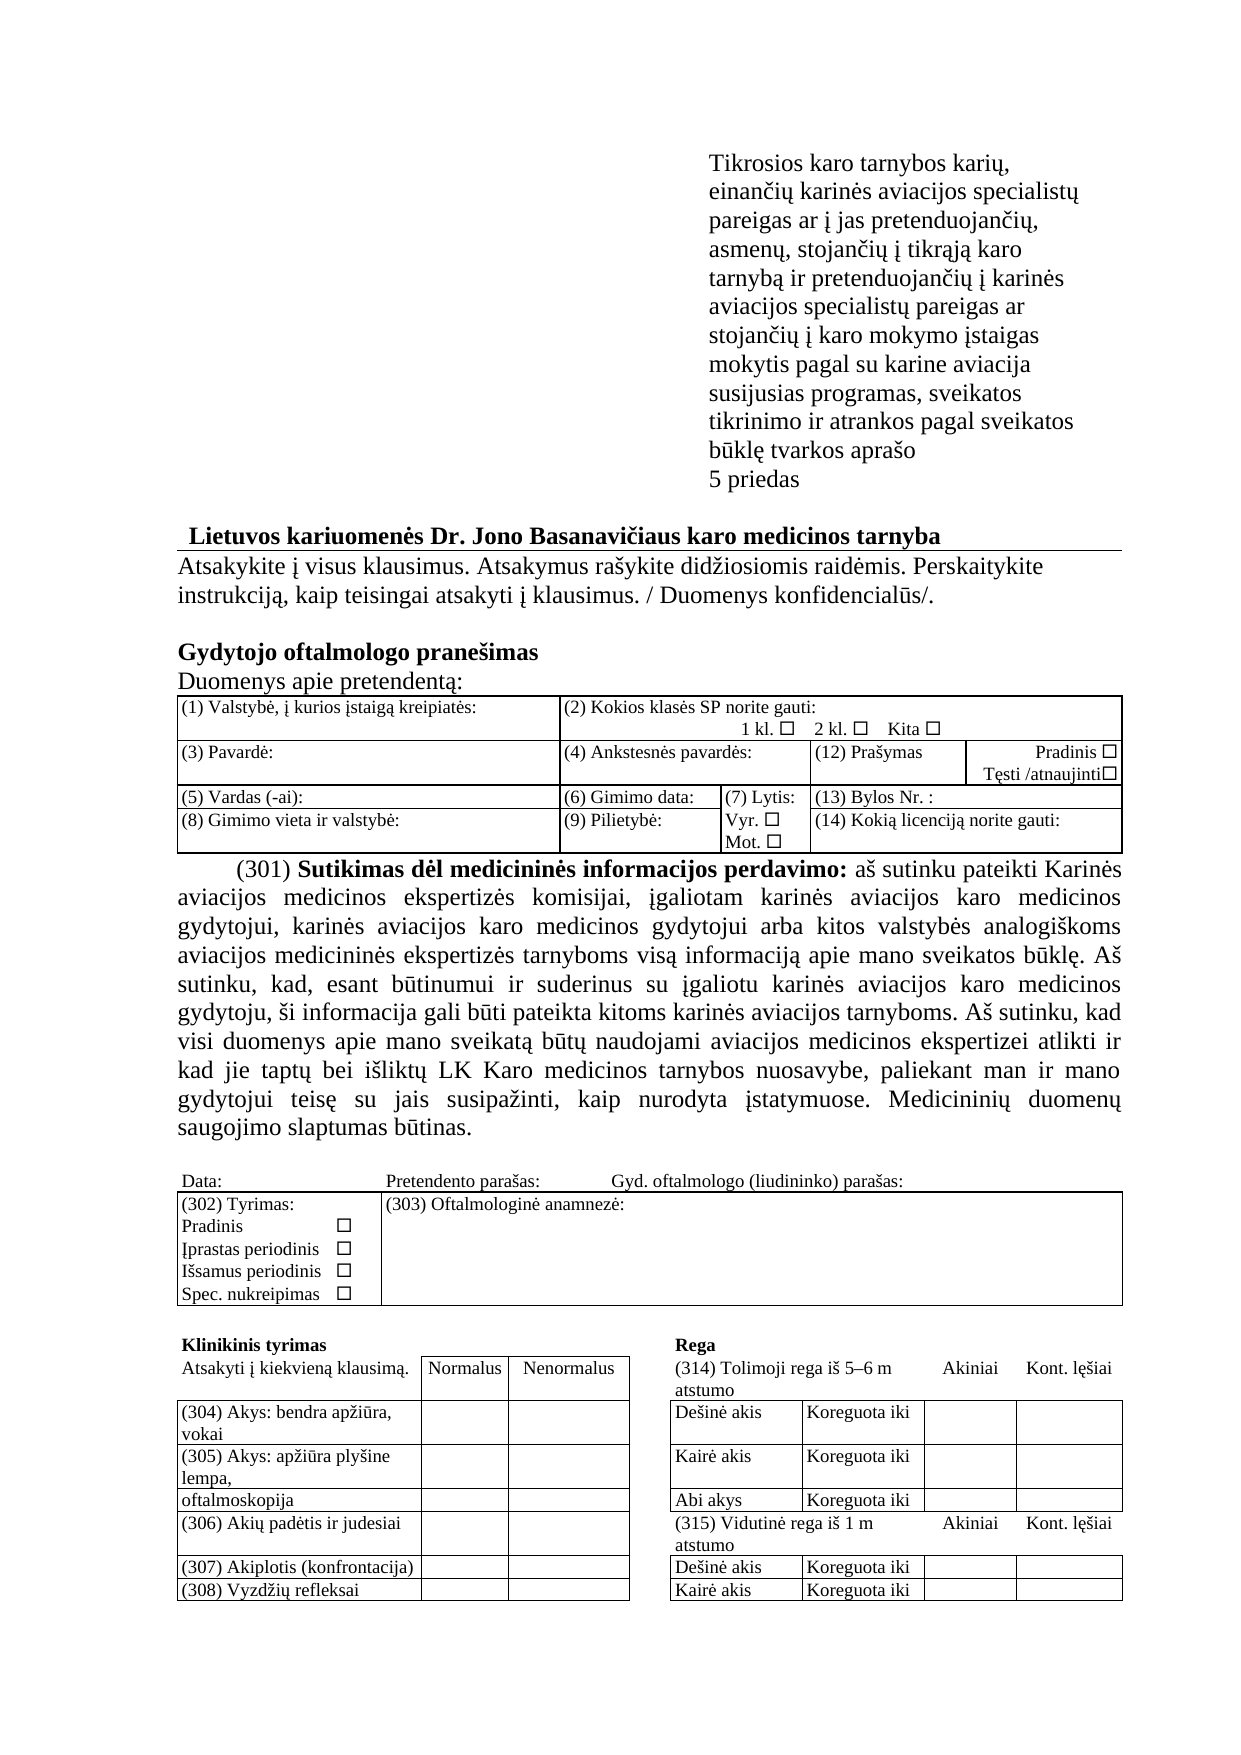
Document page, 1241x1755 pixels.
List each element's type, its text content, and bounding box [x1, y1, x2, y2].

table_cell [630, 1555, 670, 1578]
table_cell (3) Pavardė: [178, 741, 559, 784]
table_cell Koreguota iki [803, 1489, 924, 1511]
table_cell [422, 1556, 508, 1578]
table_cell [422, 1512, 508, 1555]
table_cell (308) Vyzdžių refleksai [178, 1579, 421, 1600]
table_cell (12) Prašymas [811, 741, 965, 784]
table_cell Išsamus periodinis [178, 1259, 331, 1282]
table_cell (13) Bylos Nr. : [811, 786, 1121, 807]
table_cell [] [331, 1259, 381, 1282]
table_cell Abi akys [671, 1489, 802, 1511]
table_cell [630, 1511, 671, 1555]
table_cell Įprastas periodinis [178, 1237, 331, 1259]
table_cell [925, 1445, 1016, 1488]
table_cell [422, 1401, 508, 1444]
text (301) Sutikimas dėl medicininės informacijos perdavimo: aš sutinku pateikti Karinės aviacijos medicinos ekspertizės komisijai, įgaliotam karinės aviacijos karo medicinos gydytojui, karinės aviacijos karo medicinos gydytojui arba kitos valstybės analogiškoms aviacijos medicininės ekspertizės tarnyboms visą informaciją apie mano sveikatos būklę. Aš sutinku, kad, esant būtinumui ir suderinus su įgaliotu karinės aviacijos karo medicinos gydytoju, ši informacija gali būti pateikta kitoms karinės aviacijos tarnyboms. Aš sutinku, kad visi duomenys apie mano sveikatą būtų naudojami aviacijos medicinos ekspertizei atlikti ir kad jie taptų bei išliktų LK Karo medicinos tarnybos nuosavybe, paliekant man ir mano gydytojui teisę su jais susipažinti, kaip nurodyta įstatymuose. Medicininių duomenų saugojimo slaptumas būtinas. [177, 854, 1122, 1141]
table_cell Akiniai [924, 1512, 1016, 1555]
table_cell Nenormalus [509, 1357, 629, 1400]
table_cell [509, 1489, 629, 1511]
table_cell Dešinė akis [671, 1556, 802, 1578]
table_cell Kairė akis [671, 1579, 802, 1600]
table_cell (6) Gimimo data: [561, 786, 720, 807]
table_cell [509, 1556, 629, 1578]
table_cell Normalus [422, 1357, 508, 1400]
table_header Klinikinis tyrimas [177, 1334, 366, 1356]
table_cell [509, 1401, 629, 1444]
table_cell Koreguota iki [803, 1401, 924, 1444]
table_header (2) Kokios klasės SP norite gauti: 1 kl. [] 2 kl. [] Kita [] [561, 697, 1121, 739]
text tarnybą ir pretenduojančių į karinės [177, 263, 1122, 291]
table_header (1) Valstybė, į kurios įstaigą kreipiatės: [178, 697, 559, 739]
text Tikrosios karo tarnybos karių, [177, 148, 1122, 176]
table_cell (303) Oftalmologinė anamnezė: [382, 1193, 1122, 1304]
table_cell Kont. lęšiai [1016, 1356, 1122, 1400]
table_cell [630, 1488, 670, 1511]
table_cell [] [331, 1237, 381, 1259]
table_cell (4) Ankstesnės pavardės: [561, 741, 810, 784]
text susijusias programas, sveikatos [177, 378, 1122, 406]
table_cell [630, 1400, 670, 1444]
table_cell [630, 1578, 670, 1600]
text Gydytojo oftalmologo pranešimas [177, 637, 1122, 666]
table_header [366, 1334, 671, 1356]
table_header Gyd. oftalmologo (liudininko) parašas: [607, 1170, 1122, 1191]
table_cell Koreguota iki [803, 1556, 924, 1578]
text tikrinimo ir atrankos pagal sveikatos [177, 406, 1122, 435]
text Duomenys apie pretendentą: [177, 666, 1122, 695]
table_cell Vyr. [] Mot. [] [722, 808, 810, 852]
table_cell [925, 1556, 1016, 1578]
table_cell (14) Kokią licenciją norite gauti: [811, 809, 1121, 852]
table_cell (315) Vidutinė rega iš 1 m atstumo [671, 1512, 924, 1555]
text asmenų, stojančių į tikrąją karo [177, 234, 1122, 263]
table_cell [509, 1445, 629, 1488]
table_cell [630, 1356, 671, 1400]
table_cell [925, 1489, 1016, 1511]
table_cell [925, 1401, 1016, 1444]
table_cell Kont. lęšiai [1016, 1512, 1122, 1555]
text mokytis pagal su karine aviacija [177, 349, 1122, 378]
table_cell [509, 1512, 629, 1555]
table_cell Spec. nukreipimas [178, 1282, 331, 1304]
text būklę tvarkos aprašo [177, 435, 1122, 464]
table_cell (302) Tyrimas: [178, 1193, 381, 1214]
table_cell Dešinė akis [671, 1401, 802, 1444]
table_header Lietuvos kariuomenės Dr. Jono Basanavičiaus karo medicinos tarnyba [177, 521, 1122, 550]
table_cell [1017, 1556, 1122, 1578]
table_cell [1017, 1445, 1122, 1488]
table_cell [] [331, 1214, 381, 1237]
table_cell Akiniai [924, 1356, 1016, 1400]
table_cell Koreguota iki [803, 1445, 924, 1488]
table_cell Kairė akis [671, 1445, 802, 1488]
table_cell [1017, 1401, 1122, 1444]
text pareigas ar į jas pretenduojančių, [177, 205, 1122, 234]
table_cell [422, 1579, 508, 1600]
table_cell (306) Akių padėtis ir judesiai [178, 1512, 421, 1555]
table_cell (307) Akiplotis (konfrontacija) [178, 1556, 421, 1578]
text aviacijos specialistų pareigas ar [177, 291, 1122, 320]
table_cell [422, 1489, 508, 1511]
table_cell Koreguota iki [803, 1579, 924, 1600]
table_cell Pradinis [] Tęsti /atnaujinti[] [967, 741, 1121, 784]
table_cell [925, 1579, 1016, 1600]
text stojančių į karo mokymo įstaigas [177, 320, 1122, 349]
table_header Pretendento parašas: [381, 1170, 607, 1191]
table_cell (305) Akys: apžiūra plyšine lempa, [178, 1445, 421, 1488]
table_cell [630, 1444, 670, 1488]
text 5 priedas [177, 464, 1122, 493]
table_cell [509, 1579, 629, 1600]
table_cell oftalmoskopija [178, 1489, 421, 1511]
table_cell [422, 1445, 508, 1488]
table_cell (304) Akys: bendra apžiūra, vokai [178, 1401, 421, 1444]
table_cell [1017, 1579, 1122, 1600]
table_header Data: [177, 1170, 381, 1191]
table_cell [1017, 1489, 1122, 1511]
table_cell Pradinis [178, 1214, 331, 1237]
table_cell (8) Gimimo vieta ir valstybė: [178, 809, 559, 852]
table_cell (7) Lytis: [722, 786, 810, 807]
text einančių karinės aviacijos specialistų [177, 176, 1122, 205]
table_cell (9) Pilietybė: [561, 809, 720, 852]
table_cell [] [331, 1282, 381, 1304]
table_header Rega [671, 1334, 1122, 1356]
table_cell Atsakyti į kiekvieną klausimą. [177, 1356, 421, 1400]
table_cell (5) Vardas (-ai): [178, 786, 559, 807]
table_cell (314) Tolimoji rega iš 5–6 m atstumo [671, 1356, 924, 1400]
text Atsakykite į visus klausimus. Atsakymus rašykite didžiosiomis raidėmis. Perskaitykite instrukciją, kaip teisingai atsakyti į klausimus. / Duomenys konfidencialūs/. [177, 551, 1122, 609]
